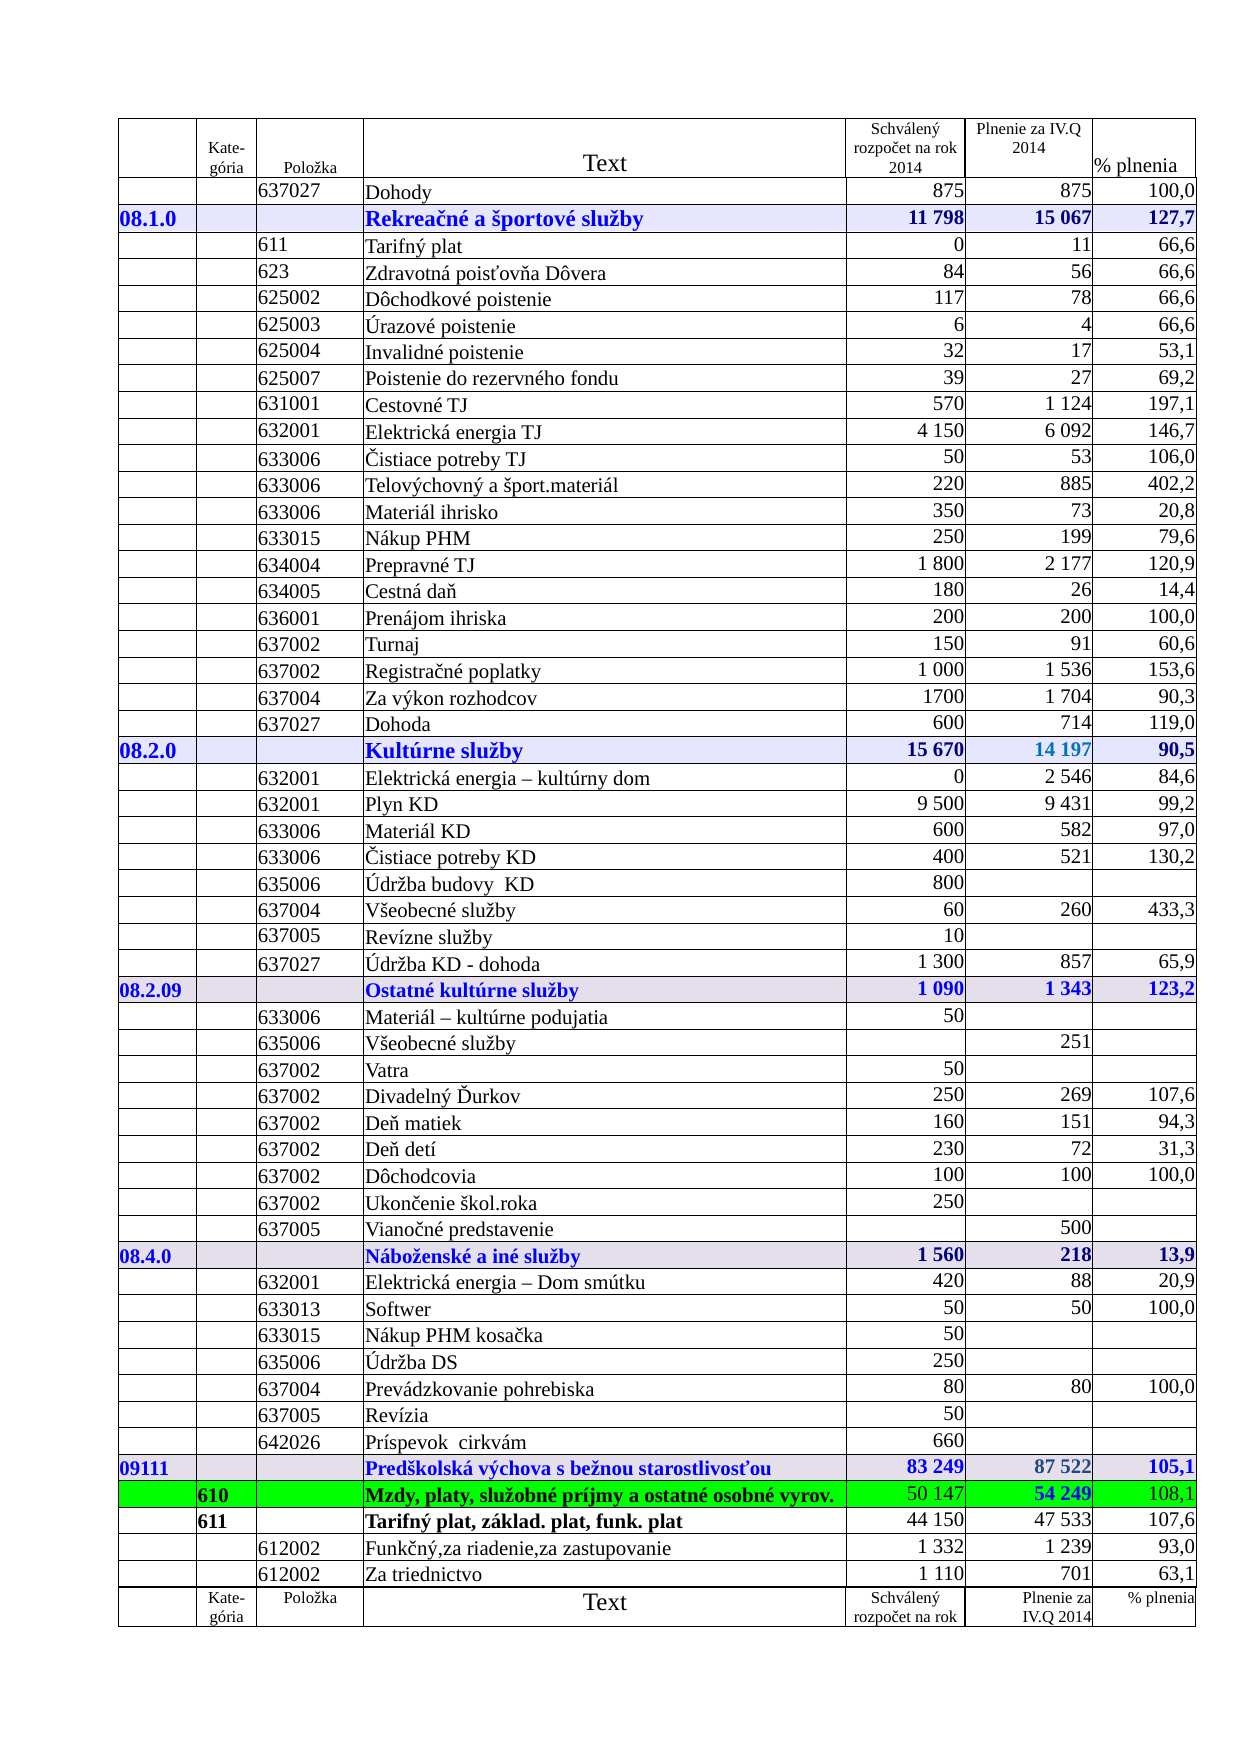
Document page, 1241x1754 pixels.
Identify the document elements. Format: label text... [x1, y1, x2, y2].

table_cell 84 [847, 259, 965, 284]
table_cell 14 197 [966, 737, 1092, 763]
table_cell 632001 [257, 791, 363, 816]
table_cell 146,7 [1093, 419, 1196, 444]
table_cell 637002 [257, 1163, 363, 1188]
table_cell Zdravotná poisťovňa Dôvera [364, 259, 846, 284]
table_cell 180 [847, 578, 965, 603]
table_cell Rekreačné a športové služby [364, 205, 846, 231]
table_cell [966, 1428, 1092, 1454]
table_cell [197, 791, 256, 816]
table_cell 105,1 [1093, 1455, 1196, 1480]
table_cell [119, 286, 196, 311]
table_cell Schválený rozpočet na rok 2014 [846, 119, 964, 177]
table_cell [197, 1189, 256, 1214]
table_cell 93,0 [1093, 1534, 1196, 1560]
table_cell [119, 1508, 196, 1533]
table_cell 570 [847, 392, 965, 417]
table_cell 637027 [257, 711, 363, 736]
table_cell [119, 658, 196, 683]
table_cell 47 533 [966, 1508, 1092, 1533]
table_cell [119, 312, 196, 338]
table_cell [197, 578, 256, 603]
table_cell 1 343 [966, 977, 1092, 1002]
table_cell Prevádzkovanie pohrebiska [364, 1375, 846, 1401]
table_cell 420 [847, 1269, 965, 1294]
table_cell [197, 631, 256, 656]
table_cell 632001 [257, 419, 363, 444]
table_cell 1 000 [847, 658, 965, 683]
table_cell 197,1 [1093, 392, 1196, 417]
table_cell [197, 1349, 256, 1374]
table_cell [966, 1402, 1092, 1427]
table_cell 600 [847, 817, 965, 843]
table_cell [197, 604, 256, 630]
table_cell [119, 1163, 196, 1188]
table_cell [119, 233, 196, 258]
table_cell Kultúrne služby [364, 737, 846, 763]
table_cell 623 [257, 259, 363, 284]
table_cell [197, 1402, 256, 1427]
table_cell Ukončenie škol.roka [364, 1189, 846, 1214]
table_cell [966, 870, 1092, 896]
table_cell 123,2 [1093, 977, 1196, 1002]
table_cell [119, 1216, 196, 1241]
table_cell Telovýchovný a šport.materiál [364, 472, 846, 497]
table_cell 79,6 [1093, 525, 1196, 550]
table_cell Elektrická energia – kultúrny dom [364, 764, 846, 789]
table_cell [257, 1242, 363, 1268]
table_cell 87 522 [966, 1455, 1092, 1480]
table_cell [197, 551, 256, 577]
table_cell 635006 [257, 1030, 363, 1055]
table_cell 53 [966, 445, 1092, 471]
table_cell [119, 392, 196, 417]
table_cell Prenájom ihriska [364, 604, 846, 630]
table_cell Invalidné poistenie [364, 339, 846, 364]
table_cell [119, 1534, 196, 1560]
table_cell 875 [847, 178, 965, 204]
table_cell 11 798 [847, 205, 965, 231]
table_cell [119, 339, 196, 364]
table_cell [197, 365, 256, 391]
table_cell 50 [966, 1295, 1092, 1321]
table_cell 72 [966, 1136, 1092, 1161]
table_cell [197, 205, 256, 231]
table_cell 220 [847, 472, 965, 497]
table_cell 701 [966, 1561, 1092, 1586]
table_cell [847, 1216, 965, 1241]
table_cell 612002 [257, 1561, 363, 1586]
table_cell 84,6 [1093, 764, 1196, 789]
table_cell 637002 [257, 631, 363, 656]
table_cell 73 [966, 498, 1092, 524]
table_cell 100,0 [1093, 1295, 1196, 1321]
table_cell 637002 [257, 1083, 363, 1108]
table_cell 107,6 [1093, 1083, 1196, 1108]
table_cell 1 332 [847, 1534, 965, 1560]
table_cell [119, 1322, 196, 1347]
table_cell 230 [847, 1136, 965, 1161]
table_cell 637027 [257, 178, 363, 204]
table_cell 660 [847, 1428, 965, 1454]
table_cell [197, 1269, 256, 1294]
table_cell 1 536 [966, 658, 1092, 683]
table_cell 120,9 [1093, 551, 1196, 577]
table_cell Funkčný,za riadenie,za zastupovanie [364, 1534, 846, 1560]
table_cell 10 [847, 924, 965, 949]
table_cell 800 [847, 870, 965, 896]
table_cell 582 [966, 817, 1092, 843]
table_cell 633013 [257, 1295, 363, 1321]
table_cell 250 [847, 1189, 965, 1214]
table_cell Materiál – kultúrne podujatia [364, 1003, 846, 1029]
table_cell Dohoda [364, 711, 846, 736]
table_cell Kate- gória [197, 119, 256, 177]
table_cell Materiál KD [364, 817, 846, 843]
table_cell [1093, 1349, 1196, 1374]
table_cell Plnenie za IV.Q 2014 [966, 119, 1092, 177]
table_cell 99,2 [1093, 791, 1196, 816]
table_cell 08.4.0 [119, 1242, 196, 1268]
table_cell [119, 791, 196, 816]
table_cell Dôchodcovia [364, 1163, 846, 1188]
table_cell [119, 1481, 196, 1507]
table_cell [257, 1455, 363, 1480]
table_cell 117 [847, 286, 965, 311]
table_cell [197, 178, 256, 204]
table_cell [197, 1030, 256, 1055]
table_cell Poistenie do rezervného fondu [364, 365, 846, 391]
table_cell [197, 658, 256, 683]
table_cell 15 067 [966, 205, 1092, 231]
table_cell [197, 1056, 256, 1082]
table_cell Cestná daň [364, 578, 846, 603]
table_cell 635006 [257, 870, 363, 896]
table_cell [1093, 1402, 1196, 1427]
table_cell 100,0 [1093, 1375, 1196, 1401]
table_cell 66,6 [1093, 312, 1196, 338]
table_cell [197, 950, 256, 976]
table_cell 151 [966, 1109, 1092, 1135]
table_cell Cestovné TJ [364, 392, 846, 417]
table_cell [197, 1375, 256, 1401]
table_cell [119, 950, 196, 976]
table_cell 633006 [257, 1003, 363, 1029]
table_cell 637002 [257, 1056, 363, 1082]
table_cell Náboženské a iné služby [364, 1242, 846, 1268]
table_cell Turnaj [364, 631, 846, 656]
table_cell 637005 [257, 924, 363, 949]
table_cell [119, 419, 196, 444]
table_cell 50 [847, 1322, 965, 1347]
table_cell Vatra [364, 1056, 846, 1082]
table_cell 119,0 [1093, 711, 1196, 736]
table_cell 130,2 [1093, 844, 1196, 869]
table_cell [966, 1056, 1092, 1082]
table_cell 88 [966, 1269, 1092, 1294]
table_cell [197, 897, 256, 922]
table_cell Deň detí [364, 1136, 846, 1161]
table_cell [197, 1109, 256, 1135]
table_cell 60 [847, 897, 965, 922]
table_cell 634004 [257, 551, 363, 577]
table_cell 637002 [257, 1189, 363, 1214]
table_cell Revízne služby [364, 924, 846, 949]
table_cell [1093, 1216, 1196, 1241]
table_cell [197, 233, 256, 258]
table_cell 637027 [257, 950, 363, 976]
table_cell [119, 472, 196, 497]
table_cell 100,0 [1093, 178, 1196, 204]
table_cell Plnenie za IV.Q 2014 [966, 1588, 1092, 1626]
table_cell 91 [966, 631, 1092, 656]
table_cell 637004 [257, 684, 363, 709]
table_cell [119, 870, 196, 896]
table_cell [119, 178, 196, 204]
table_cell % plnenia [1093, 1588, 1195, 1626]
table_cell 54 249 [966, 1481, 1092, 1507]
table_cell [119, 445, 196, 471]
table_cell [197, 498, 256, 524]
table_cell Vianočné predstavenie [364, 1216, 846, 1241]
table_cell 4 [966, 312, 1092, 338]
table_cell Softwer [364, 1295, 846, 1321]
table_cell [197, 1003, 256, 1029]
table_cell [197, 1534, 256, 1560]
table_cell [197, 1136, 256, 1161]
table_cell Text [364, 1588, 845, 1626]
table_cell 60,6 [1093, 631, 1196, 656]
table_cell [119, 1269, 196, 1294]
table_cell [119, 119, 196, 177]
table_cell 08.1.0 [119, 205, 196, 231]
table_cell [119, 897, 196, 922]
table_cell Revízia [364, 1402, 846, 1427]
table_cell [119, 1030, 196, 1055]
table_cell 1 704 [966, 684, 1092, 709]
table_cell 153,6 [1093, 658, 1196, 683]
table_cell 250 [847, 525, 965, 550]
table_cell 611 [197, 1508, 256, 1533]
table_cell 612002 [257, 1534, 363, 1560]
table_cell [197, 817, 256, 843]
table_cell [119, 259, 196, 284]
table_cell 636001 [257, 604, 363, 630]
table_cell Prepravné TJ [364, 551, 846, 577]
table_cell [119, 1428, 196, 1454]
table_cell 633015 [257, 1322, 363, 1347]
table_cell 637005 [257, 1402, 363, 1427]
table_cell 632001 [257, 1269, 363, 1294]
table_cell 521 [966, 844, 1092, 869]
table_cell [197, 1561, 256, 1586]
table_cell 610 [197, 1481, 256, 1507]
table_cell [197, 764, 256, 789]
table_cell [1093, 1322, 1196, 1347]
table_cell 199 [966, 525, 1092, 550]
table_cell 611 [257, 233, 363, 258]
table_cell 94,3 [1093, 1109, 1196, 1135]
table_cell [119, 844, 196, 869]
table_cell 350 [847, 498, 965, 524]
table_cell [119, 1375, 196, 1401]
table_cell [119, 604, 196, 630]
table_cell 632001 [257, 764, 363, 789]
table_cell [257, 1481, 363, 1507]
table_cell 08.2.09 [119, 977, 196, 1002]
table_cell [197, 472, 256, 497]
table_cell [847, 1030, 965, 1055]
table_cell [197, 286, 256, 311]
table_cell [119, 1136, 196, 1161]
table_cell Údržba KD - dohoda [364, 950, 846, 976]
table_cell [119, 1109, 196, 1135]
table_cell [119, 525, 196, 550]
table_cell 1 124 [966, 392, 1092, 417]
table_cell 200 [847, 604, 965, 630]
table_cell [966, 1322, 1092, 1347]
table_cell 633006 [257, 498, 363, 524]
table_cell Dôchodkové poistenie [364, 286, 846, 311]
table_cell [197, 711, 256, 736]
table_cell 150 [847, 631, 965, 656]
table_cell 250 [847, 1083, 965, 1108]
table_cell 39 [847, 365, 965, 391]
table_cell [197, 1083, 256, 1108]
table_cell [197, 312, 256, 338]
table_cell 218 [966, 1242, 1092, 1268]
table_cell Príspevok cirkvám [364, 1428, 846, 1454]
table_cell [197, 525, 256, 550]
table_cell 20,9 [1093, 1269, 1196, 1294]
table_cell [197, 1216, 256, 1241]
table_cell [197, 924, 256, 949]
table_cell 400 [847, 844, 965, 869]
table_cell 50 [847, 1056, 965, 1082]
table_cell 80 [966, 1375, 1092, 1401]
table_cell 402,2 [1093, 472, 1196, 497]
table_cell [119, 498, 196, 524]
table_cell 2 546 [966, 764, 1092, 789]
table_cell 08.2.0 [119, 737, 196, 763]
table_cell [1093, 1428, 1196, 1454]
table_cell Údržba budovy KD [364, 870, 846, 896]
table_cell 625003 [257, 312, 363, 338]
table_cell 1 300 [847, 950, 965, 976]
table_cell [119, 631, 196, 656]
table_cell Položka [257, 1588, 363, 1626]
table_cell 4 150 [847, 419, 965, 444]
table_cell 50 [847, 1003, 965, 1029]
table_cell 1 800 [847, 551, 965, 577]
table_cell [1093, 1030, 1196, 1055]
table_cell Elektrická energia – Dom smútku [364, 1269, 846, 1294]
table_cell Úrazové poistenie [364, 312, 846, 338]
table_cell % plnenia [1093, 119, 1195, 177]
table_cell 50 [847, 1402, 965, 1427]
table_cell 44 150 [847, 1508, 965, 1533]
table_cell 14,4 [1093, 578, 1196, 603]
table_cell 17 [966, 339, 1092, 364]
table_cell 637002 [257, 1109, 363, 1135]
table_cell 251 [966, 1030, 1092, 1055]
table_cell Čistiace potreby TJ [364, 445, 846, 471]
table_cell 50 [847, 1295, 965, 1321]
table_cell 50 147 [847, 1481, 965, 1507]
table_cell 100,0 [1093, 1163, 1196, 1188]
table_cell 9 431 [966, 791, 1092, 816]
table_cell 66,6 [1093, 259, 1196, 284]
table_cell 80 [847, 1375, 965, 1401]
table_cell 0 [847, 233, 965, 258]
table_cell 633006 [257, 817, 363, 843]
table_cell [119, 1189, 196, 1214]
table_cell 714 [966, 711, 1092, 736]
table_cell 634005 [257, 578, 363, 603]
table_cell 1 560 [847, 1242, 965, 1268]
table_cell 56 [966, 259, 1092, 284]
table_cell [257, 205, 363, 231]
table_cell [119, 764, 196, 789]
table_cell 637002 [257, 658, 363, 683]
table_cell 9 500 [847, 791, 965, 816]
table_cell Plyn KD [364, 791, 846, 816]
table_cell Čistiace potreby KD [364, 844, 846, 869]
table_cell 1 090 [847, 977, 965, 1002]
table_cell [119, 924, 196, 949]
table_cell Registračné poplatky [364, 658, 846, 683]
table_cell 26 [966, 578, 1092, 603]
table_cell 90,3 [1093, 684, 1196, 709]
table_cell 625007 [257, 365, 363, 391]
table_cell [119, 1588, 196, 1626]
table_cell 260 [966, 897, 1092, 922]
table_cell [119, 817, 196, 843]
table_cell [197, 1428, 256, 1454]
table_cell 90,5 [1093, 737, 1196, 763]
table_cell [119, 684, 196, 709]
table_cell Tarifný plat [364, 233, 846, 258]
table_cell 66,6 [1093, 286, 1196, 311]
table_cell 50 [847, 445, 965, 471]
table_cell [197, 1242, 256, 1268]
table_cell 6 092 [966, 419, 1092, 444]
table_cell 27 [966, 365, 1092, 391]
table_cell [119, 365, 196, 391]
table_cell 53,1 [1093, 339, 1196, 364]
table_cell Všeobecné služby [364, 897, 846, 922]
table_cell 637004 [257, 897, 363, 922]
table_cell 20,8 [1093, 498, 1196, 524]
table_cell [1093, 870, 1196, 896]
table_cell Tarifný plat, základ. plat, funk. plat [364, 1508, 846, 1533]
table_cell 63,1 [1093, 1561, 1196, 1586]
table_cell [119, 1056, 196, 1082]
table_cell 6 [847, 312, 965, 338]
table_cell 200 [966, 604, 1092, 630]
table_cell Kate- gória [197, 1588, 256, 1626]
table_cell 0 [847, 764, 965, 789]
table_cell [119, 1561, 196, 1586]
table_cell [197, 259, 256, 284]
table_cell 97,0 [1093, 817, 1196, 843]
table_cell Text [364, 119, 845, 177]
table_cell [119, 1295, 196, 1321]
table_cell [257, 977, 363, 1002]
table_cell [119, 578, 196, 603]
table_cell 625004 [257, 339, 363, 364]
table_cell 269 [966, 1083, 1092, 1108]
table_cell [966, 1003, 1092, 1029]
table_cell Elektrická energia TJ [364, 419, 846, 444]
table_cell 885 [966, 472, 1092, 497]
table_cell [119, 1003, 196, 1029]
table_cell 635006 [257, 1349, 363, 1374]
table_cell [257, 1508, 363, 1533]
table_cell 633006 [257, 445, 363, 471]
table_cell 631001 [257, 392, 363, 417]
table_cell 13,9 [1093, 1242, 1196, 1268]
table_cell [966, 1189, 1092, 1214]
table_cell Za výkon rozhodcov [364, 684, 846, 709]
table_cell [119, 1402, 196, 1427]
table_cell [197, 977, 256, 1002]
table_cell Mzdy, platy, služobné príjmy a ostatné osobné vyrov. [364, 1481, 846, 1507]
table_cell [197, 870, 256, 896]
table_cell [197, 419, 256, 444]
table_cell 625002 [257, 286, 363, 311]
table_cell Materiál ihrisko [364, 498, 846, 524]
table_cell 637005 [257, 1216, 363, 1241]
table_cell 127,7 [1093, 205, 1196, 231]
table_cell [257, 737, 363, 763]
table_cell 65,9 [1093, 950, 1196, 976]
table_cell [119, 1349, 196, 1374]
table_cell 100 [966, 1163, 1092, 1188]
table_cell [197, 684, 256, 709]
table_cell 1700 [847, 684, 965, 709]
table_cell [966, 924, 1092, 949]
table_cell [1093, 1056, 1196, 1082]
table_cell 31,3 [1093, 1136, 1196, 1161]
table_cell [197, 392, 256, 417]
table_cell 107,6 [1093, 1508, 1196, 1533]
table_cell [1093, 1189, 1196, 1214]
table_cell [197, 339, 256, 364]
table_cell [966, 1349, 1092, 1374]
table_cell 633006 [257, 844, 363, 869]
table_cell 1 239 [966, 1534, 1092, 1560]
table_cell 633015 [257, 525, 363, 550]
table_cell Údržba DS [364, 1349, 846, 1374]
table_cell 15 670 [847, 737, 965, 763]
table_cell 250 [847, 1349, 965, 1374]
table_cell 66,6 [1093, 233, 1196, 258]
table_cell [197, 737, 256, 763]
table_cell 637004 [257, 1375, 363, 1401]
table_cell [1093, 924, 1196, 949]
table_cell 09111 [119, 1455, 196, 1480]
table_cell [197, 1322, 256, 1347]
table_cell 100,0 [1093, 604, 1196, 630]
table_cell [1093, 1003, 1196, 1029]
table_cell 633006 [257, 472, 363, 497]
table_cell Nákup PHM [364, 525, 846, 550]
table_cell [197, 844, 256, 869]
table_cell [197, 445, 256, 471]
table_cell 2 177 [966, 551, 1092, 577]
table_cell [197, 1455, 256, 1480]
table_cell 78 [966, 286, 1092, 311]
table_cell Schválený rozpočet na rok [846, 1588, 964, 1626]
table_cell Nákup PHM kosačka [364, 1322, 846, 1347]
table_cell [119, 1083, 196, 1108]
table_cell Deň matiek [364, 1109, 846, 1135]
table_cell Dohody [364, 178, 846, 204]
table_cell 108,1 [1093, 1481, 1196, 1507]
table_cell Ostatné kultúrne služby [364, 977, 846, 1002]
table_cell Položka [257, 119, 363, 177]
table_cell Za triednictvo [364, 1561, 846, 1586]
table_cell 433,3 [1093, 897, 1196, 922]
table_cell 600 [847, 711, 965, 736]
table_cell [197, 1163, 256, 1188]
table_cell 160 [847, 1109, 965, 1135]
table_cell 69,2 [1093, 365, 1196, 391]
table_cell [197, 1295, 256, 1321]
table_cell 32 [847, 339, 965, 364]
table_cell 500 [966, 1216, 1092, 1241]
table_cell [119, 551, 196, 577]
table_cell [119, 711, 196, 736]
table_cell Predškolská výchova s bežnou starostlivosťou [364, 1455, 846, 1480]
table_cell 83 249 [847, 1455, 965, 1480]
table_cell 642026 [257, 1428, 363, 1454]
table_cell 857 [966, 950, 1092, 976]
table_cell 106,0 [1093, 445, 1196, 471]
table_cell 637002 [257, 1136, 363, 1161]
table_cell Divadelný Ďurkov [364, 1083, 846, 1108]
table_cell 11 [966, 233, 1092, 258]
table_cell 1 110 [847, 1561, 965, 1586]
table_cell Všeobecné služby [364, 1030, 846, 1055]
table_cell 100 [847, 1163, 965, 1188]
table_cell 875 [966, 178, 1092, 204]
